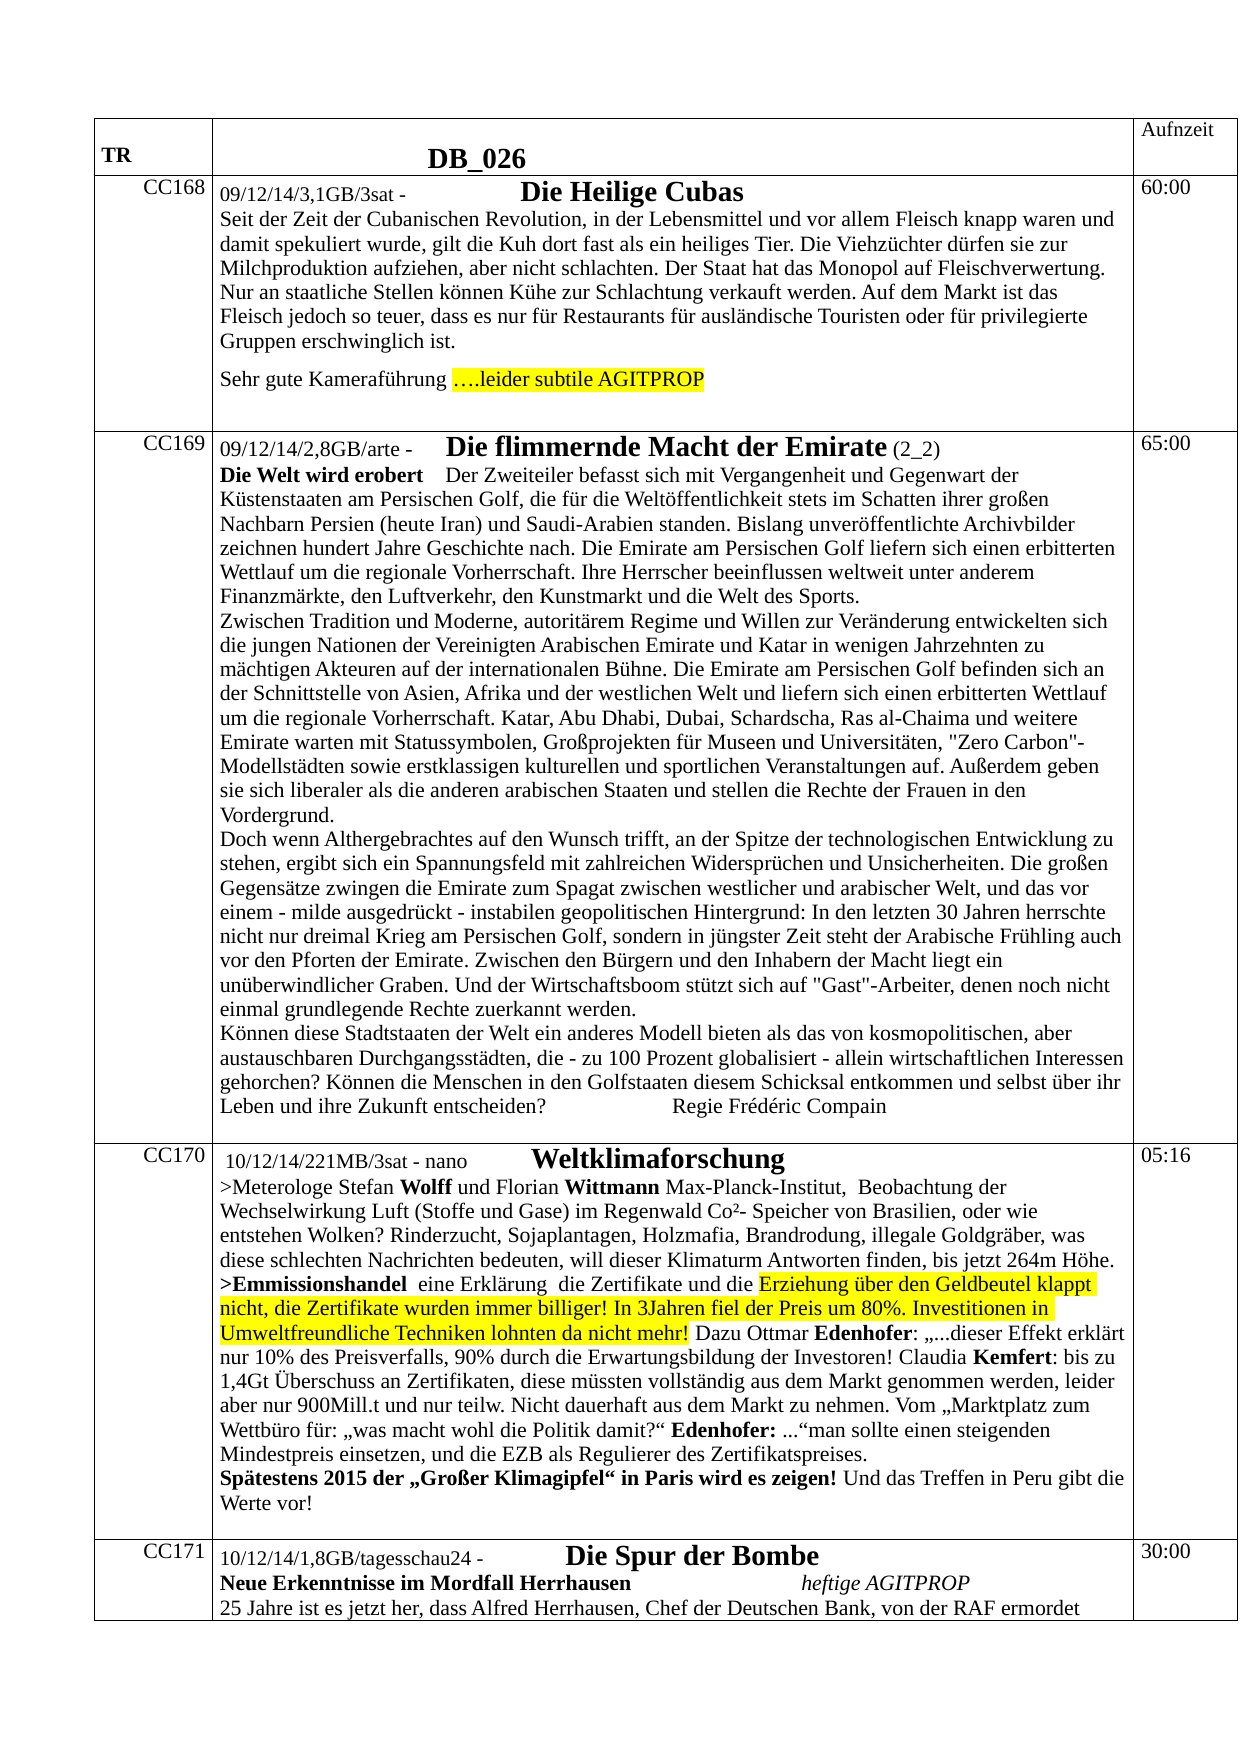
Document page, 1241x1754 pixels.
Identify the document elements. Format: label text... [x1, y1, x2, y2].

table_cell 10/12/14/221MB/3sat - nano Weltklimaforschung >Meterologe Stefan Wolff und Florian Wittmann Max-Planck-Institut, Beobachtung der Wechselwirkung Luft (Stoffe und Gase) im Regenwald Co²- Speicher von Brasilien, oder wie entstehen Wolken? Rinderzucht, Sojaplantagen, Holzmafia, Brandrodung, illegale Goldgräber, was diese schlechten Nachrichten bedeuten, will dieser Klimaturm Antworten finden, bis jetzt 264m Höhe. >Emmissionshandel eine Erklärung die Zertifikate und die Erziehung über den Geldbeutel klappt nicht, die Zertifikate wurden immer billiger! In 3Jahren fiel der Preis um 80%. Investitionen in Umweltfreundliche Techniken lohnten da nicht mehr! Dazu Ottmar Edenhofer: „...dieser Effekt erklärt nur 10% des Preisverfalls, 90% durch die Erwartungsbildung der Investoren! Claudia Kemfert: bis zu 1,4Gt Überschuss an Zertifikaten, diese müssten vollständig aus dem Markt genommen werden, leider aber nur 900Mill.t und nur teilw. Nicht dauerhaft aus dem Markt zu nehmen. Vom „Marktplatz zum Wettbüro für: „was macht wohl die Politik damit?“ Edenhofer: ...“man sollte einen steigenden Mindestpreis einsetzen, und die EZB als Regulierer des Zertifikatspreises. Spätestens 2015 der „Großer Klimagipfel“ in Paris wird es zeigen! Und das Treffen in Peru gibt die Werte vor! [213, 1144, 1133, 1539]
table_header Aufnzeit [1134, 119, 1237, 175]
table_cell CC168 [95, 176, 212, 431]
table_cell 09/12/14/2,8GB/arte - Die flimmernde Macht der Emirate (2_2) Die Welt wird erobert Der Zweiteiler befasst sich mit Vergangenheit und Gegenwart der Küstenstaaten am Persischen Golf, die für die Weltöffentlichkeit stets im Schatten ihrer großen Nachbarn Persien (heute Iran) und Saudi-Arabien standen. Bislang unveröffentlichte Archivbilder zeichnen hundert Jahre Geschichte nach. Die Emirate am Persischen Golf liefern sich einen erbitterten Wettlauf um die regionale Vorherrschaft. Ihre Herrscher beeinflussen weltweit unter anderem Finanzmärkte, den Luftverkehr, den Kunstmarkt und die Welt des Sports. Zwischen Tradition und Moderne, autoritärem Regime und Willen zur Veränderung entwickelten sich die jungen Nationen der Vereinigten Arabischen Emirate und Katar in wenigen Jahrzehnten zu mächtigen Akteuren auf der internationalen Bühne. Die Emirate am Persischen Golf befinden sich an der Schnittstelle von Asien, Afrika und der westlichen Welt und liefern sich einen erbitterten Wettlauf um die regionale Vorherrschaft. Katar, Abu Dhabi, Dubai, Schardscha, Ras al-Chaima und weitere Emirate warten mit Statussymbolen, Großprojekten für Museen und Universitäten, "Zero Carbon"-Modellstädten sowie erstklassigen kulturellen und sportlichen Veranstaltungen auf. Außerdem geben sie sich liberaler als die anderen arabischen Staaten und stellen die Rechte der Frauen in den Vordergrund. Doch wenn Althergebrachtes auf den Wunsch trifft, an der Spitze der technologischen Entwicklung zu stehen, ergibt sich ein Spannungsfeld mit zahlreichen Widersprüchen und Unsicherheiten. Die großen Gegensätze zwingen die Emirate zum Spagat zwischen westlicher und arabischer Welt, und das vor einem - milde ausgedrückt - instabilen geopolitischen Hintergrund: In den letzten 30 Jahren herrschte nicht nur dreimal Krieg am Persischen Golf, sondern in jüngster Zeit steht der Arabische Frühling auch vor den Pforten der Emirate. Zwischen den Bürgern und den Inhabern der Macht liegt ein unüberwindlicher Graben. Und der Wirtschaftsboom stützt sich auf "Gast"-Arbeiter, denen noch nicht einmal grundlegende Rechte zuerkannt werden. Können diese Stadtstaaten der Welt ein anderes Modell bieten als das von kosmopolitischen, aber austauschbaren Durchgangsstädten, die - zu 100 Prozent globalisiert - allein wirtschaftlichen Interessen gehorchen? Können die Menschen in den Golfstaaten diesem Schicksal entkommen und selbst über ihr Leben und ihre Zukunft entscheiden? Regie Frédéric Compain [213, 432, 1133, 1142]
table_header TR [95, 119, 212, 175]
table_cell CC169 [95, 432, 212, 1142]
table_cell 60:00 [1134, 176, 1237, 431]
table_cell CC171 [95, 1540, 212, 1620]
table_cell 05:16 [1134, 1144, 1237, 1539]
table_cell 65:00 [1134, 432, 1237, 1142]
table_cell CC170 [95, 1144, 212, 1539]
table_cell 30:00 [1134, 1540, 1237, 1620]
table_header DB_026 [213, 119, 1133, 175]
table_cell 09/12/14/3,1GB/3sat - Die Heilige Cubas Seit der Zeit der Cubanischen Revolution, in der Lebensmittel und vor allem Fleisch knapp waren und damit spekuliert wurde, gilt die Kuh dort fast als ein heiliges Tier. Die Viehzüchter dürfen sie zur Milchproduktion aufziehen, aber nicht schlachten. Der Staat hat das Monopol auf Fleischverwertung. Nur an staatliche Stellen können Kühe zur Schlachtung verkauft werden. Auf dem Markt ist das Fleisch jedoch so teuer, dass es nur für Restaurants für ausländische Touristen oder für privilegierte Gruppen erschwinglich ist. Sehr gute Kameraführung ….leider subtile AGITPROP [213, 176, 1133, 431]
table_cell 10/12/14/1,8GB/tagesschau24 - Die Spur der Bombe Neue Erkenntnisse im Mordfall Herrhausen heftige AGITPROP 25 Jahre ist es jetzt her, dass Alfred Herrhausen, Chef der Deutschen Bank, von der RAF ermordet [213, 1540, 1133, 1620]
